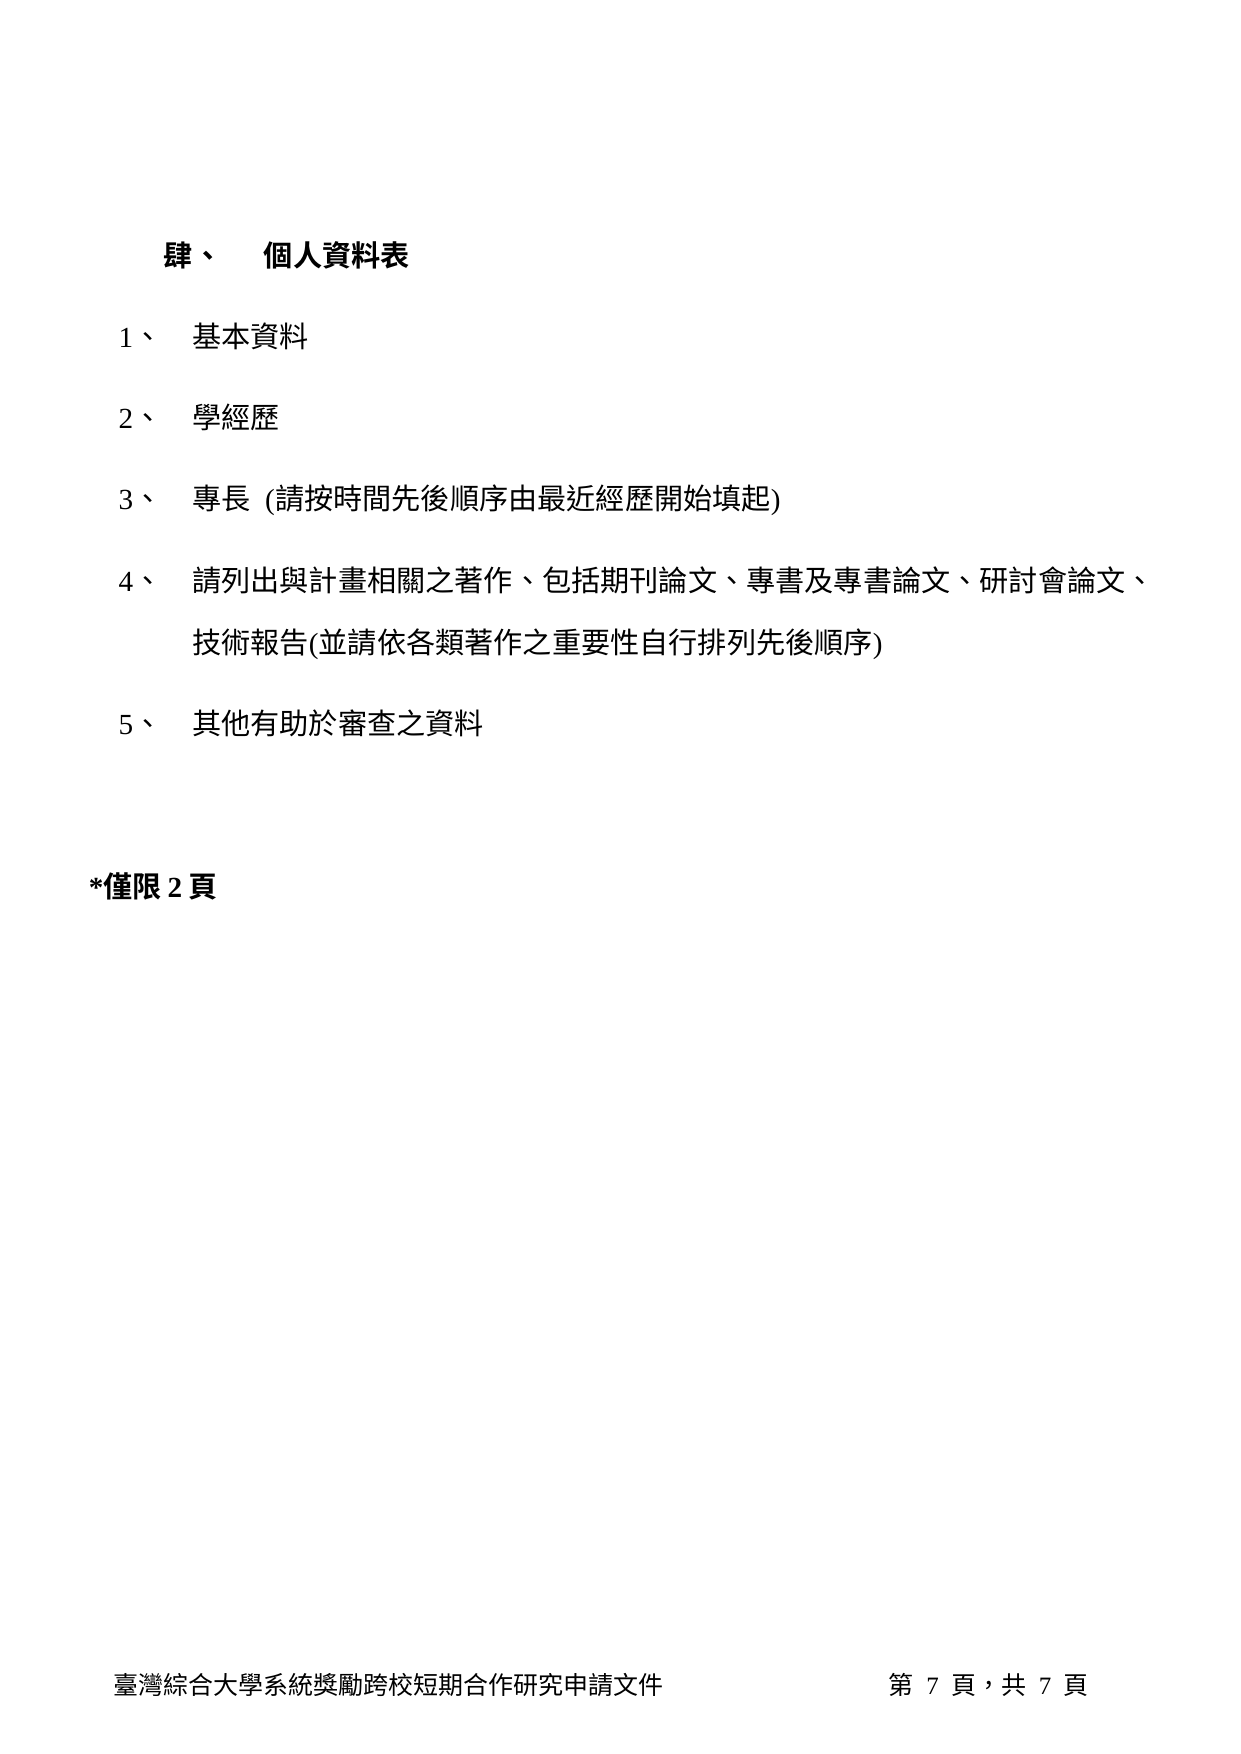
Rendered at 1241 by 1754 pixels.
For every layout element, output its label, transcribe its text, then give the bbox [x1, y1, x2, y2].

list 請列出與計畫相關之著作、包括期刊論文、專書及專書論文、研討會論文、技術報告(並請依各類著作之重要性自行排列先後順序) [118, 537, 1152, 662]
list 基本資料 [118, 293, 1152, 355]
text *僅限2頁 [89, 843, 1152, 905]
list 其他有助於審查之資料 [118, 680, 1152, 743]
list 專長 (請按時間先後順序由最近經歷開始填起) [118, 455, 1152, 518]
list 學經歷 [118, 374, 1152, 437]
list 個人資料表 [164, 212, 1152, 274]
